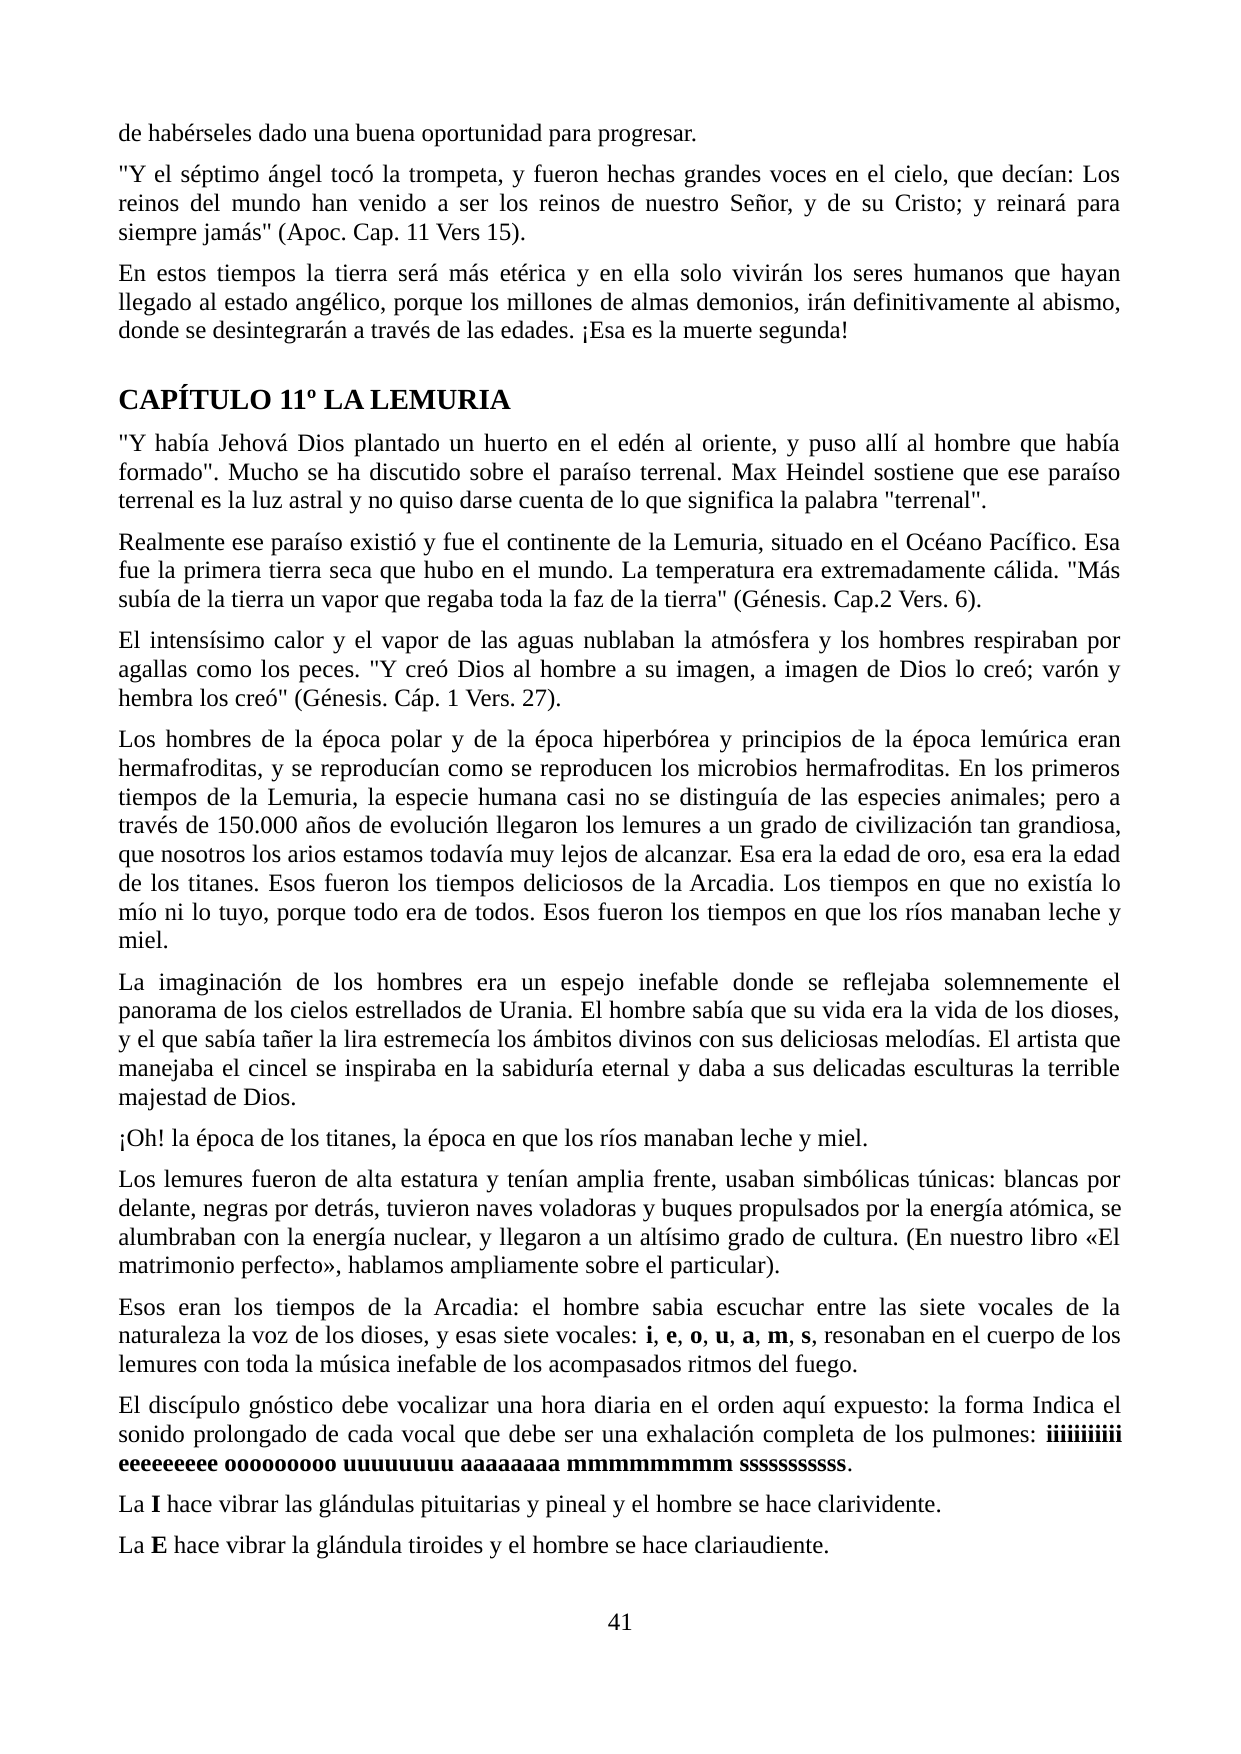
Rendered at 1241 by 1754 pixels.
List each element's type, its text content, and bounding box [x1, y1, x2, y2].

text ¡Oh! la época de los titanes, la época en que los ríos manaban leche y miel. [118, 1123, 1122, 1152]
text La E hace vibrar la glándula tiroides y el hombre se hace clariaudiente. [118, 1530, 1122, 1559]
subtitle CAPÍTULO 11º LA LEMURIA [118, 382, 1122, 415]
text La imaginación de los hombres era un espejo inefable donde se reflejaba solemnemente el panorama de los cielos estrellados de Urania. El hombre sabía que su vida era la vida de los dioses, y el que sabía tañer la lira estremecía los ámbitos divinos con sus deliciosas melodías. El artista que manejaba el cincel se inspiraba en la sabiduría eternal y daba a sus delicadas esculturas la terrible majestad de Dios. [118, 967, 1122, 1110]
text de habérseles dado una buena oportunidad para progresar. [118, 118, 1122, 147]
text El discípulo gnóstico debe vocalizar una hora diaria en el orden aquí expuesto: la forma Indica el sonido prolongado de cada vocal que debe ser una exhalación completa de los pulmones: iiiiiiiiiii eeeeeeeee ooooooooo uuuuuuuu aaaaaaaa mmmmmmmm sssssssssss. [118, 1390, 1122, 1477]
text La I hace vibrar las glándulas pituitarias y pineal y el hombre se hace clarividente. [118, 1489, 1122, 1518]
text Esos eran los tiempos de la Arcadia: el hombre sabia escuchar entre las siete vocales de la naturaleza la voz de los dioses, y esas siete vocales: i, e, o, u, a, m, s, resonaban en el cuerpo de los lemures con toda la música inefable de los acompasados ritmos del fuego. [118, 1292, 1122, 1378]
text En estos tiempos la tierra será más etérica y en ella solo vivirán los seres humanos que hayan llegado al estado angélico, porque los millones de almas demonios, irán definitivamente al abismo, donde se desintegrarán a través de las edades. ¡Esa es la muerte segunda! [118, 258, 1122, 344]
text Los lemures fueron de alta estatura y tenían amplia frente, usaban simbólicas túnicas: blancas por delante, negras por detrás, tuvieron naves voladoras y buques propulsados por la energía atómica, se alumbraban con la energía nuclear, y llegaron a un altísimo grado de cultura. (En nuestro libro «El matrimonio perfecto», hablamos ampliamente sobre el particular). [118, 1164, 1122, 1279]
text "Y había Jehová Dios plantado un huerto en el edén al oriente, y puso allí al hombre que había formado". Mucho se ha discutido sobre el paraíso terrenal. Max Heindel sostiene que ese paraíso terrenal es la luz astral y no quiso darse cuenta de lo que significa la palabra "terrenal". [118, 428, 1122, 514]
text Realmente ese paraíso existió y fue el continente de la Lemuria, situado en el Océano Pacífico. Esa fue la primera tierra seca que hubo en el mundo. La temperatura era extremadamente cálida. "Más subía de la tierra un vapor que regaba toda la faz de la tierra" (Génesis. Cap.2 Vers. 6). [118, 527, 1122, 613]
text "Y el séptimo ángel tocó la trompeta, y fueron hechas grandes voces en el cielo, que decían: Los reinos del mundo han venido a ser los reinos de nuestro Señor, y de su Cristo; y reinará para siempre jamás" (Apoc. Cap. 11 Vers 15). [118, 159, 1122, 246]
text Los hombres de la época polar y de la época hiperbórea y principios de la época lemúrica eran hermafroditas, y se reproducían como se reproducen los microbios hermafroditas. En los primeros tiempos de la Lemuria, la especie humana casi no se distinguía de las especies animales; pero a través de 150.000 años de evolución llegaron los lemures a un grado de civilización tan grandiosa, que nosotros los arios estamos todavía muy lejos de alcanzar. Esa era la edad de oro, esa era la edad de los titanes. Esos fueron los tiempos deliciosos de la Arcadia. Los tiempos en que no existía lo mío ni lo tuyo, porque todo era de todos. Esos fueron los tiempos en que los ríos manaban leche y miel. [118, 724, 1122, 954]
text El intensísimo calor y el vapor de las aguas nublaban la atmósfera y los hombres respiraban por agallas como los peces. "Y creó Dios al hombre a su imagen, a imagen de Dios lo creó; varón y hembra los creó" (Génesis. Cáp. 1 Vers. 27). [118, 625, 1122, 712]
